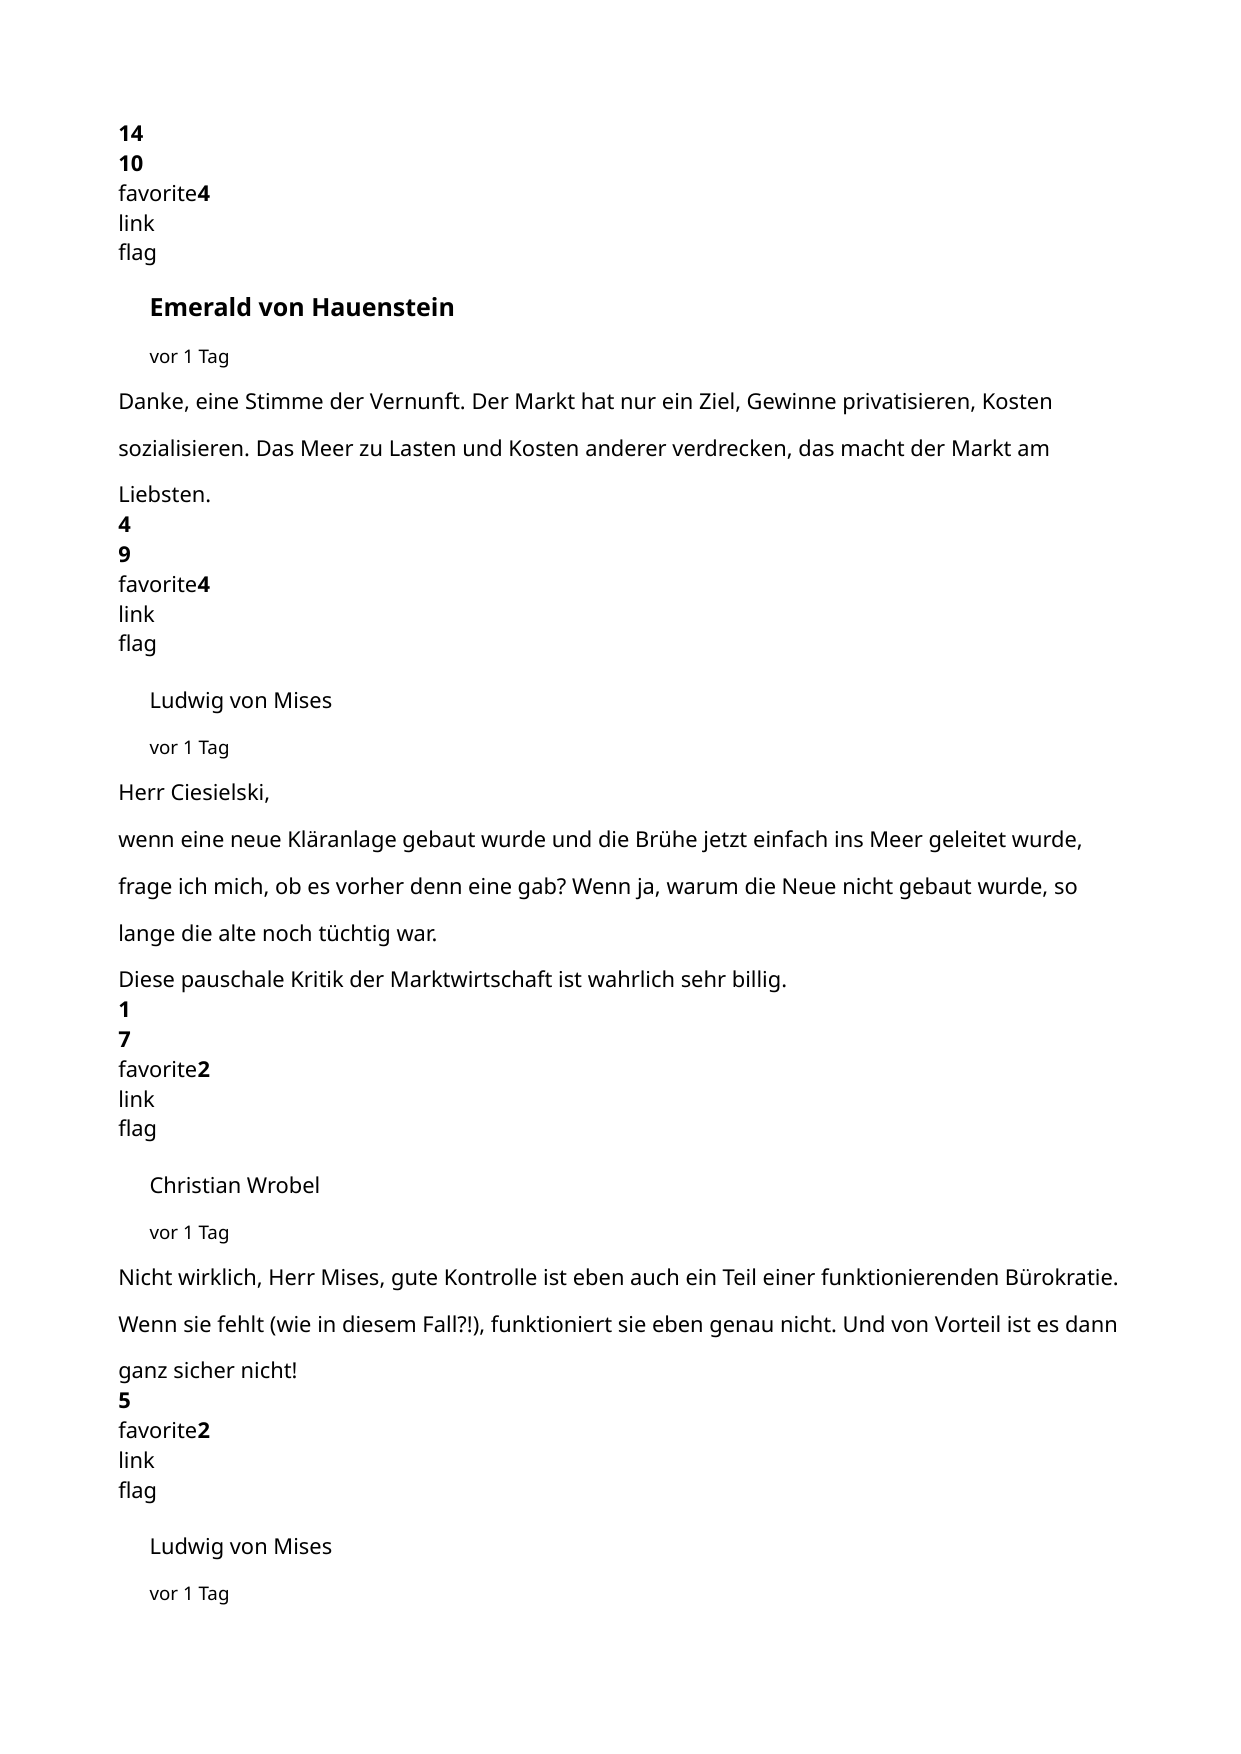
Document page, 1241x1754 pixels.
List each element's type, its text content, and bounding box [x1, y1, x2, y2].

text 5 [118, 1385, 1122, 1415]
text link [118, 207, 1122, 237]
text 10 [118, 148, 1122, 178]
text Danke, eine Stimme der Vernunft. Der Markt hat nur ein Ziel, Gewinne privatisieren, Kosten sozialisieren. Das Meer zu Lasten und Kosten anderer verdrecken, das macht der Markt am Liebsten. [118, 369, 1122, 509]
text Emerald von Hauenstein [149, 283, 1114, 323]
text 1 [118, 994, 1122, 1024]
text 14 [118, 118, 1122, 148]
text link [118, 599, 1122, 628]
text vor 1 Tag [149, 1215, 1122, 1245]
text favorite2 [118, 1415, 1122, 1445]
text 9 [118, 539, 1122, 569]
text Herr Ciesielski, wenn eine neue Kläranlage gebaut wurde und die Brühe jetzt einfach ins Meer geleitet wurde, frage ich mich, ob es vorher denn eine gab? Wenn ja, warum die Neue nicht gebaut wurde, so lange die alte noch tüchtig war. Diese pauschale Kritik der Marktwirtschaft ist wahrlich sehr billig. [118, 760, 1122, 994]
text vor 1 Tag [149, 730, 1122, 760]
text link [118, 1083, 1122, 1113]
text Ludwig von Mises [149, 674, 1114, 714]
text favorite4 [118, 178, 1122, 207]
text favorite4 [118, 569, 1122, 599]
text flag [118, 237, 1122, 267]
text flag [118, 1113, 1122, 1143]
text vor 1 Tag [149, 1576, 1122, 1606]
text Ludwig von Mises [149, 1520, 1114, 1561]
text Christian Wrobel [149, 1159, 1114, 1199]
text flag [118, 1475, 1122, 1504]
text link [118, 1445, 1122, 1475]
text flag [118, 628, 1122, 658]
text Nicht wirklich, Herr Mises, gute Kontrolle ist eben auch ein Teil einer funktionierenden Bürokratie. Wenn sie fehlt (wie in diesem Fall?!), funktioniert sie eben genau nicht. Und von Vorteil ist es dann ganz sicher nicht! [118, 1245, 1122, 1385]
text favorite2 [118, 1054, 1122, 1083]
text 4 [118, 509, 1122, 539]
text 7 [118, 1024, 1122, 1054]
text vor 1 Tag [149, 339, 1122, 369]
